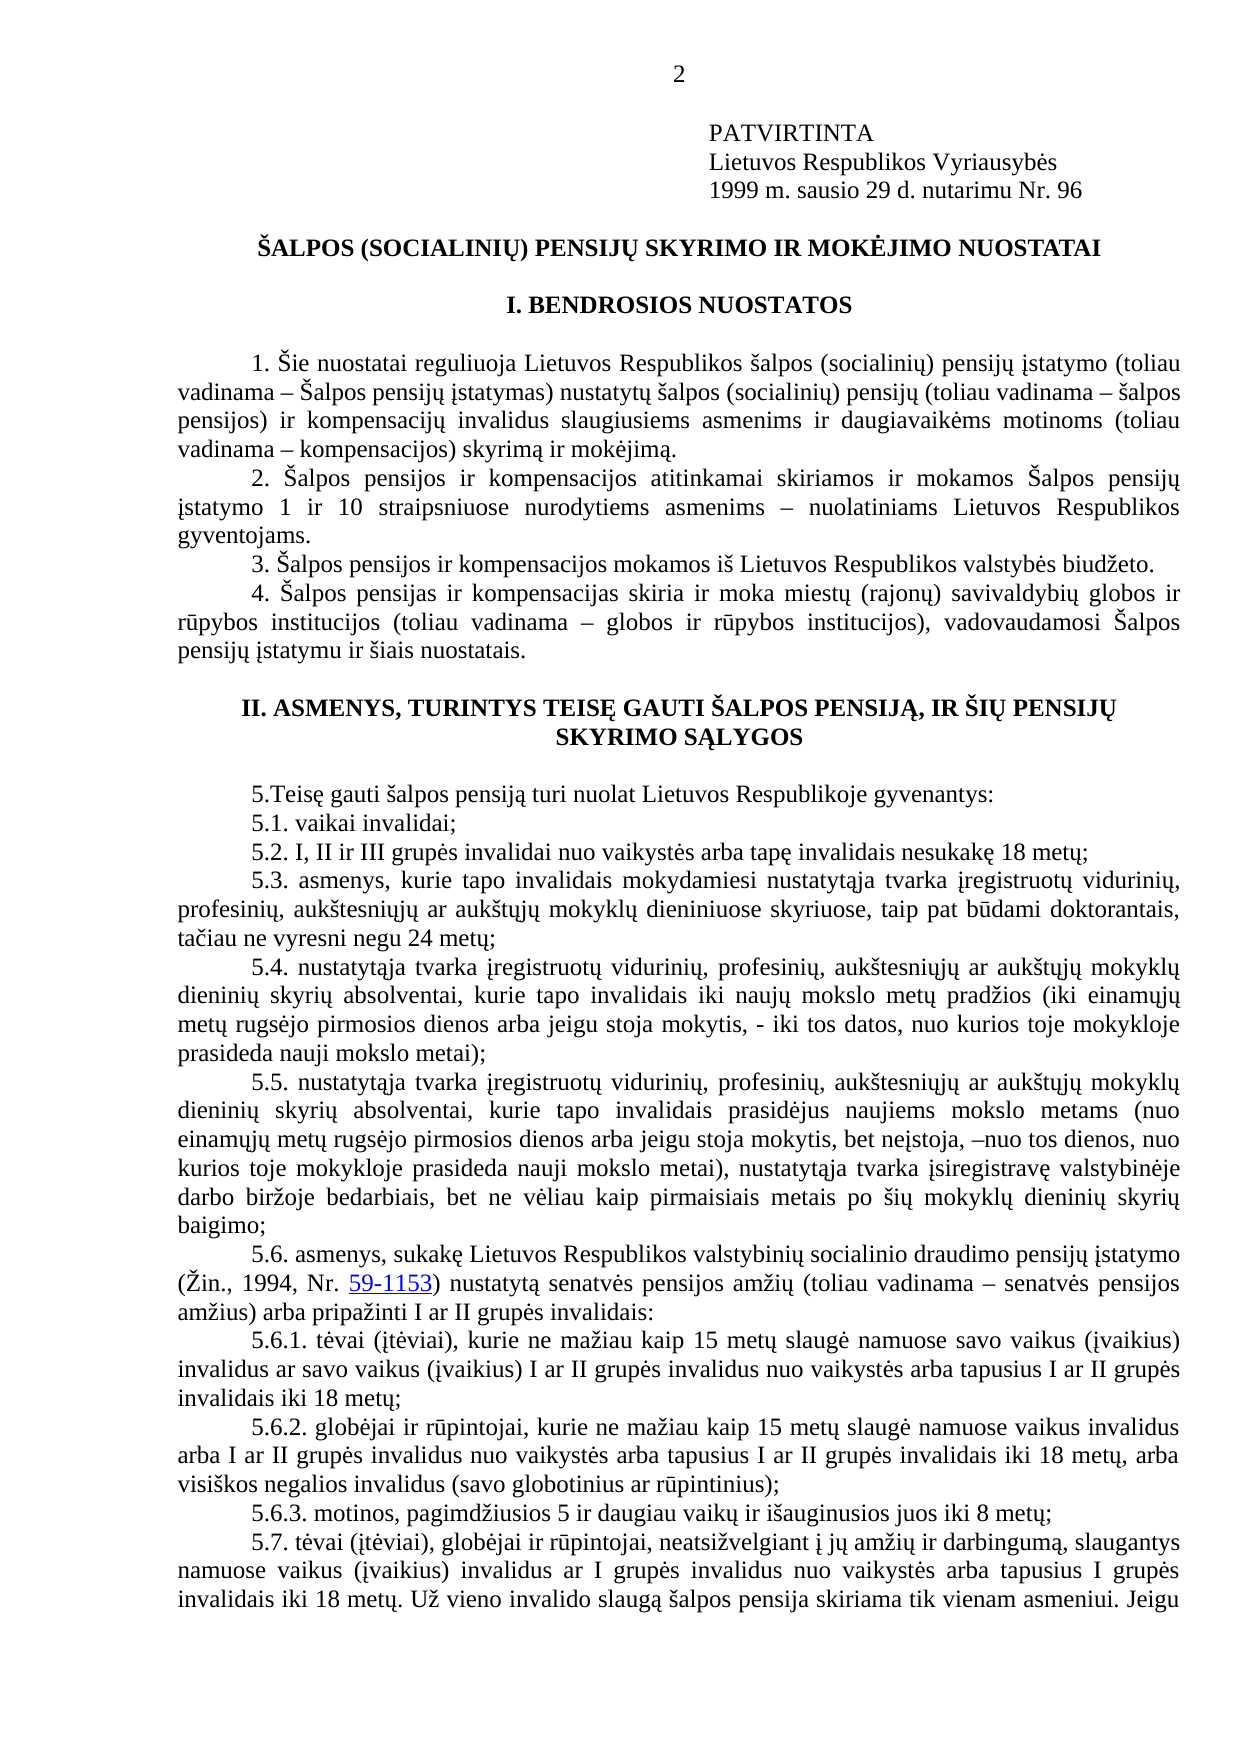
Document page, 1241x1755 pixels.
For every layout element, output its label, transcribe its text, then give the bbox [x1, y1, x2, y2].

text 5.4. nustatytąja tvarka įregistruotų vidurinių, profesinių, aukštesniųjų ar aukštųjų mokyklų dieninių skyrių absolventai, kurie tapo invalidais iki naujų mokslo metų pradžios (iki einamųjų metų rugsėjo pirmosios dienos arba jeigu stoja mokytis, - iki tos datos, nuo kurios toje mokykloje prasideda nauji mokslo metai); [177, 952, 1181, 1067]
text 5.3. asmenys, kurie tapo invalidais mokydamiesi nustatytąja tvarka įregistruotų vidurinių, profesinių, aukštesniųjų ar aukštųjų mokyklų dieniniuose skyriuose, taip pat būdami doktorantais, tačiau ne vyresni negu 24 metų; [177, 866, 1181, 952]
text 5.Teisę gauti šalpos pensiją turi nuolat Lietuvos Respublikoje gyvenantys: [177, 779, 1181, 808]
text Lietuvos Respublikos Vyriausybės [177, 147, 1181, 176]
text 5.6. asmenys, sukakę Lietuvos Respublikos valstybinių socialinio draudimo pensijų įstatymo (Žin., 1994, Nr. 59-1153) nustatytą senatvės pensijos amžių (toliau vadinama – senatvės pensijos amžius) arba pripažinti I ar II grupės invalidais: [177, 1239, 1181, 1326]
text 2. Šalpos pensijos ir kompensacijos atitinkamai skiriamos ir mokamos Šalpos pensijų įstatymo 1 ir 10 straipsniuose nurodytiems asmenims – nuolatiniams Lietuvos Respublikos gyventojams. [177, 463, 1181, 549]
text 1999 m. sausio 29 d. nutarimu Nr. 96 [177, 176, 1181, 204]
text 5.7. tėvai (įtėviai), globėjai ir rūpintojai, neatsižvelgiant į jų amžių ir darbingumą, slaugantys namuose vaikus (įvaikius) invalidus ar I grupės invalidus nuo vaikystės arba tapusius I grupės invalidais iki 18 metų. Už vieno invalido slaugą šalpos pensija skiriama tik vienam asmeniui. Jeigu [177, 1527, 1181, 1613]
text 5.6.3. motinos, pagimdžiusios 5 ir daugiau vaikų ir išauginusios juos iki 8 metų; [177, 1498, 1181, 1527]
text 3. Šalpos pensijos ir kompensacijos mokamos iš Lietuvos Respublikos valstybės biudžeto. [177, 549, 1181, 578]
text 5.6.2. globėjai ir rūpintojai, kurie ne mažiau kaip 15 metų slaugė namuose vaikus invalidus arba I ar II grupės invalidus nuo vaikystės arba tapusius I ar II grupės invalidais iki 18 metų, arba visiškos negalios invalidus (savo globotinius ar rūpintinius); [177, 1412, 1181, 1498]
text 5.6.1. tėvai (įtėviai), kurie ne mažiau kaip 15 metų slaugė namuose savo vaikus (įvaikius) invalidus ar savo vaikus (įvaikius) I ar II grupės invalidus nuo vaikystės arba tapusius I ar II grupės invalidais iki 18 metų; [177, 1326, 1181, 1412]
text 4. Šalpos pensijas ir kompensacijas skiria ir moka miestų (rajonų) savivaldybių globos ir rūpybos institucijos (toliau vadinama – globos ir rūpybos institucijos), vadovaudamosi Šalpos pensijų įstatymu ir šiais nuostatais. [177, 578, 1181, 664]
text 5.1. vaikai invalidai; [177, 808, 1181, 837]
text ŠALPOS (SOCIALINIŲ) PENSIJŲ SKYRIMO IR MOKĖJIMO NUOSTATAI [177, 233, 1181, 262]
text 5.2. I, II ir III grupės invalidai nuo vaikystės arba tapę invalidais nesukakę 18 metų; [177, 837, 1181, 866]
text 1. Šie nuostatai reguliuoja Lietuvos Respublikos šalpos (socialinių) pensijų įstatymo (toliau vadinama – Šalpos pensijų įstatymas) nustatytų šalpos (socialinių) pensijų (toliau vadinama – šalpos pensijos) ir kompensacijų invalidus slaugiusiems asmenims ir daugiavaikėms motinoms (toliau vadinama – kompensacijos) skyrimą ir mokėjimą. [177, 348, 1181, 463]
text PATVIRTINTA [709, 118, 1181, 147]
text 5.5. nustatytąja tvarka įregistruotų vidurinių, profesinių, aukštesniųjų ar aukštųjų mokyklų dieninių skyrių absolventai, kurie tapo invalidais prasidėjus naujiems mokslo metams (nuo einamųjų metų rugsėjo pirmosios dienos arba jeigu stoja mokytis, bet neįstoja, –nuo tos dienos, nuo kurios toje mokykloje prasideda nauji mokslo metai), nustatytąja tvarka įsiregistravę valstybinėje darbo biržoje bedarbiais, bet ne vėliau kaip pirmaisiais metais po šių mokyklų dieninių skyrių baigimo; [177, 1067, 1181, 1239]
text I. Bendrosios nuostatos [177, 291, 1181, 319]
text II. Asmenys, turintys teisę gauti šalpos pensiją, ir šių pensijų skyrimo sąlygos [177, 693, 1181, 751]
